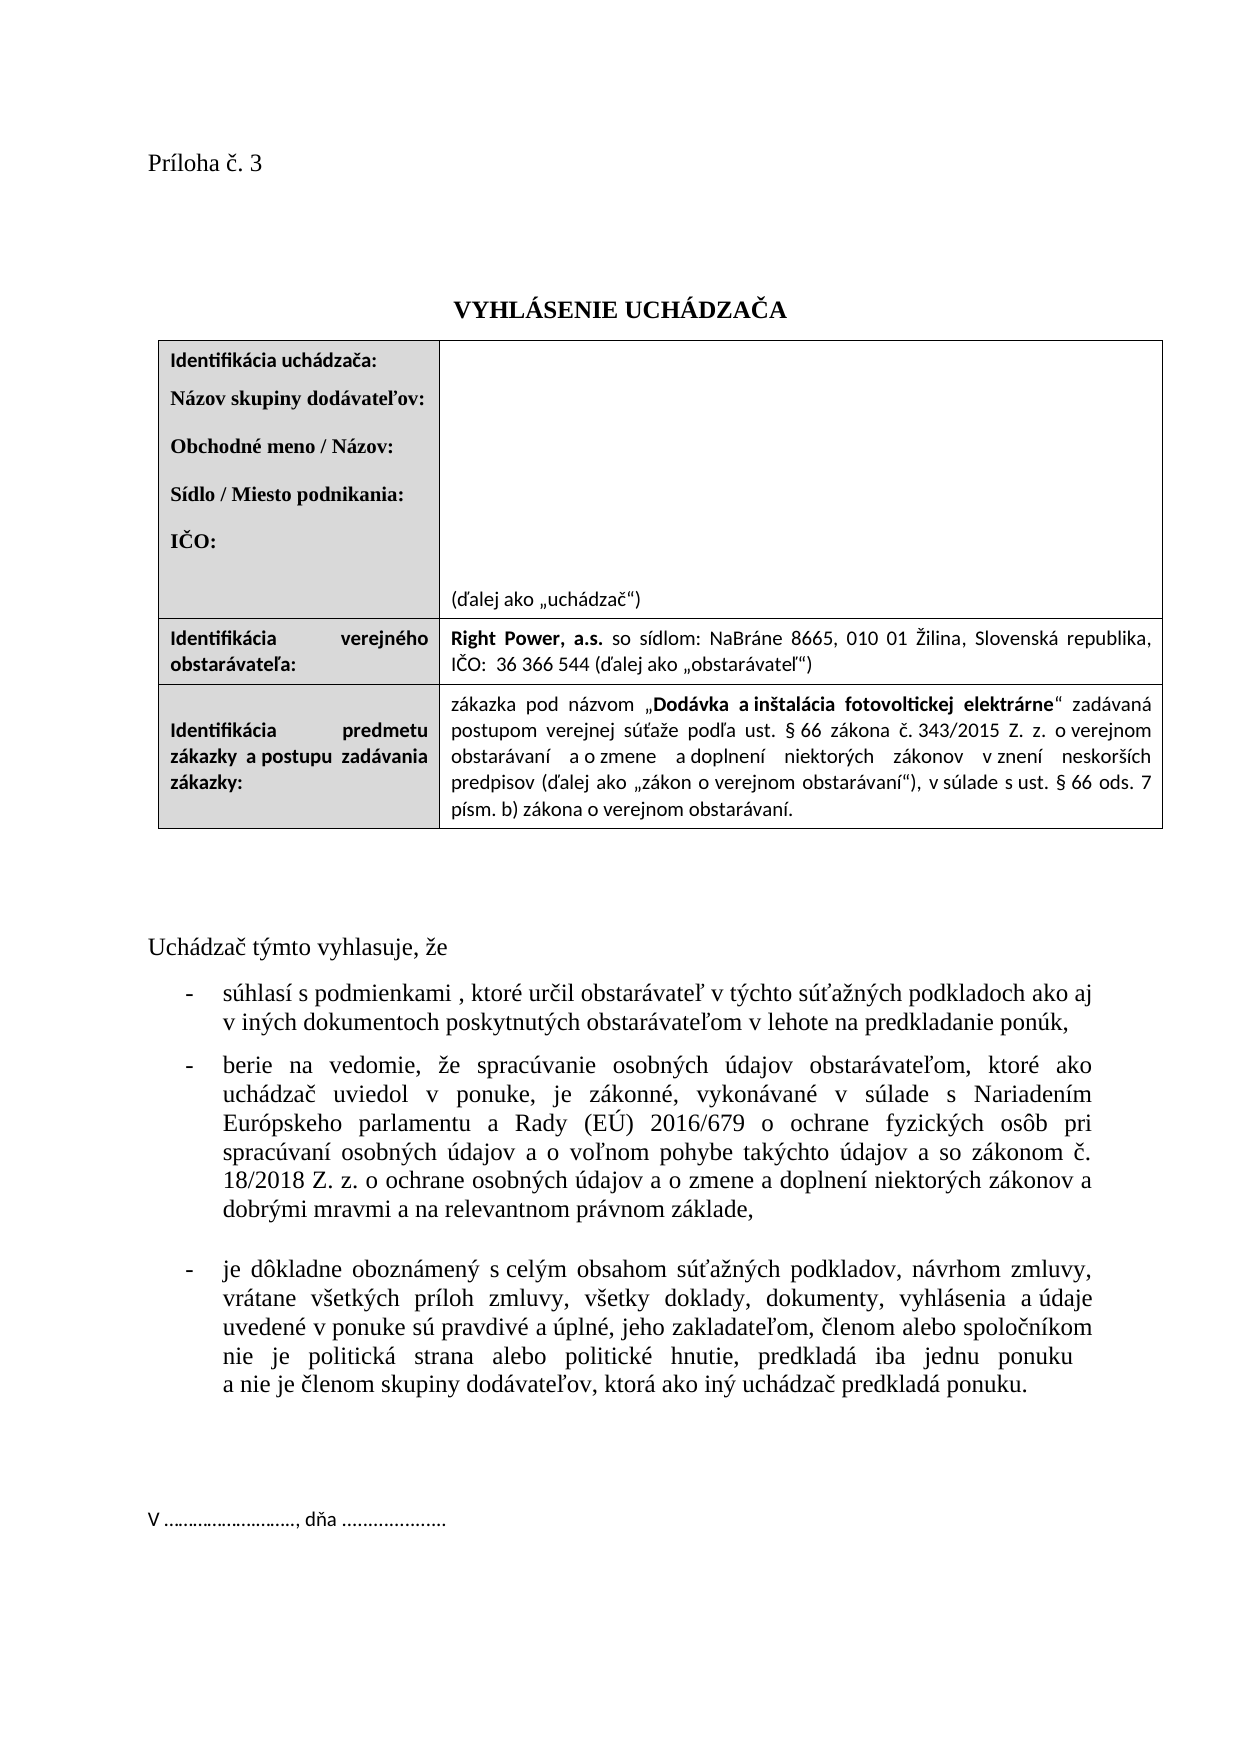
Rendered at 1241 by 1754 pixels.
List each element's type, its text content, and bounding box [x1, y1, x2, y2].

table_header (ďalej ako „uchádzač“) [440, 341, 1162, 618]
list berie na vedomie, že spracúvanie osobných údajov obstarávateľom, ktoré ako uchádzač uviedol v ponuke, je zákonné, vykonávané v súlade s Nariadením Európskeho parlamentu a Rady (EÚ) 2016/679 o ochrane fyzických osôb pri spracúvaní osobných údajov a o voľnom pohybe takýchto údajov a so zákonom č. 18/2018 Z. z. o ochrane osobných údajov a o zmene a doplnení niektorých zákonov a dobrými mravmi a na relevantnom právnom základe, [185, 1050, 1093, 1223]
table_cell Identifikácia verejného obstarávateľa: [159, 619, 439, 684]
text Príloha č. 3 [148, 148, 1093, 176]
text V ……………….…….., dňa .................... [148, 1506, 1093, 1531]
list je dôkladne oboznámený s celým obsahom súťažných podkladov, návrhom zmluvy, vrátane všetkých príloh zmluvy, všetky doklady, dokumenty, vyhlásenia a údaje uvedené v ponuke sú pravdivé a úplné, jeho zakladateľom, členom alebo spoločníkom nie je politická strana alebo politické hnutie, predkladá iba jednu ponuku a nie je členom skupiny dodávateľov, ktorá ako iný uchádzač predkladá ponuku. [185, 1254, 1093, 1398]
table_header Identifikácia uchádzača: Názov skupiny dodávateľov: Obchodné meno / Názov: Sídlo / Miesto podnikania: IČO: [159, 341, 439, 618]
table_cell zákazka pod názvom „Dodávka a inštalácia fotovoltickej elektrárne“ zadávaná postupom verejnej súťaže podľa ust. § 66 zákona č. 343/2015 Z. z. o verejnom obstarávaní a o zmene a doplnení niektorých zákonov v znení neskorších predpisov (ďalej ako „zákon o verejnom obstarávaní“), v súlade s ust. § 66 ods. 7 písm. b) zákona o verejnom obstarávaní. [440, 685, 1162, 828]
table_cell Identifikácia predmetu zákazky a postupu zadávania zákazky: [159, 685, 439, 828]
text vyhlásenie UCHÁDZAČA [148, 295, 1093, 324]
table_cell Right Power, a.s. so sídlom: NaBráne 8665, 010 01 Žilina, Slovenská republika, IČO: 36 366 544 (ďalej ako „obstarávateľ“) [440, 619, 1162, 684]
list súhlasí s podmienkami , ktoré určil obstarávateľ v týchto súťažných podkladoch ako aj v iných dokumentoch poskytnutých obstarávateľom v lehote na predkladanie ponúk, [185, 978, 1093, 1035]
text Uchádzač týmto vyhlasuje, že [148, 932, 1093, 961]
